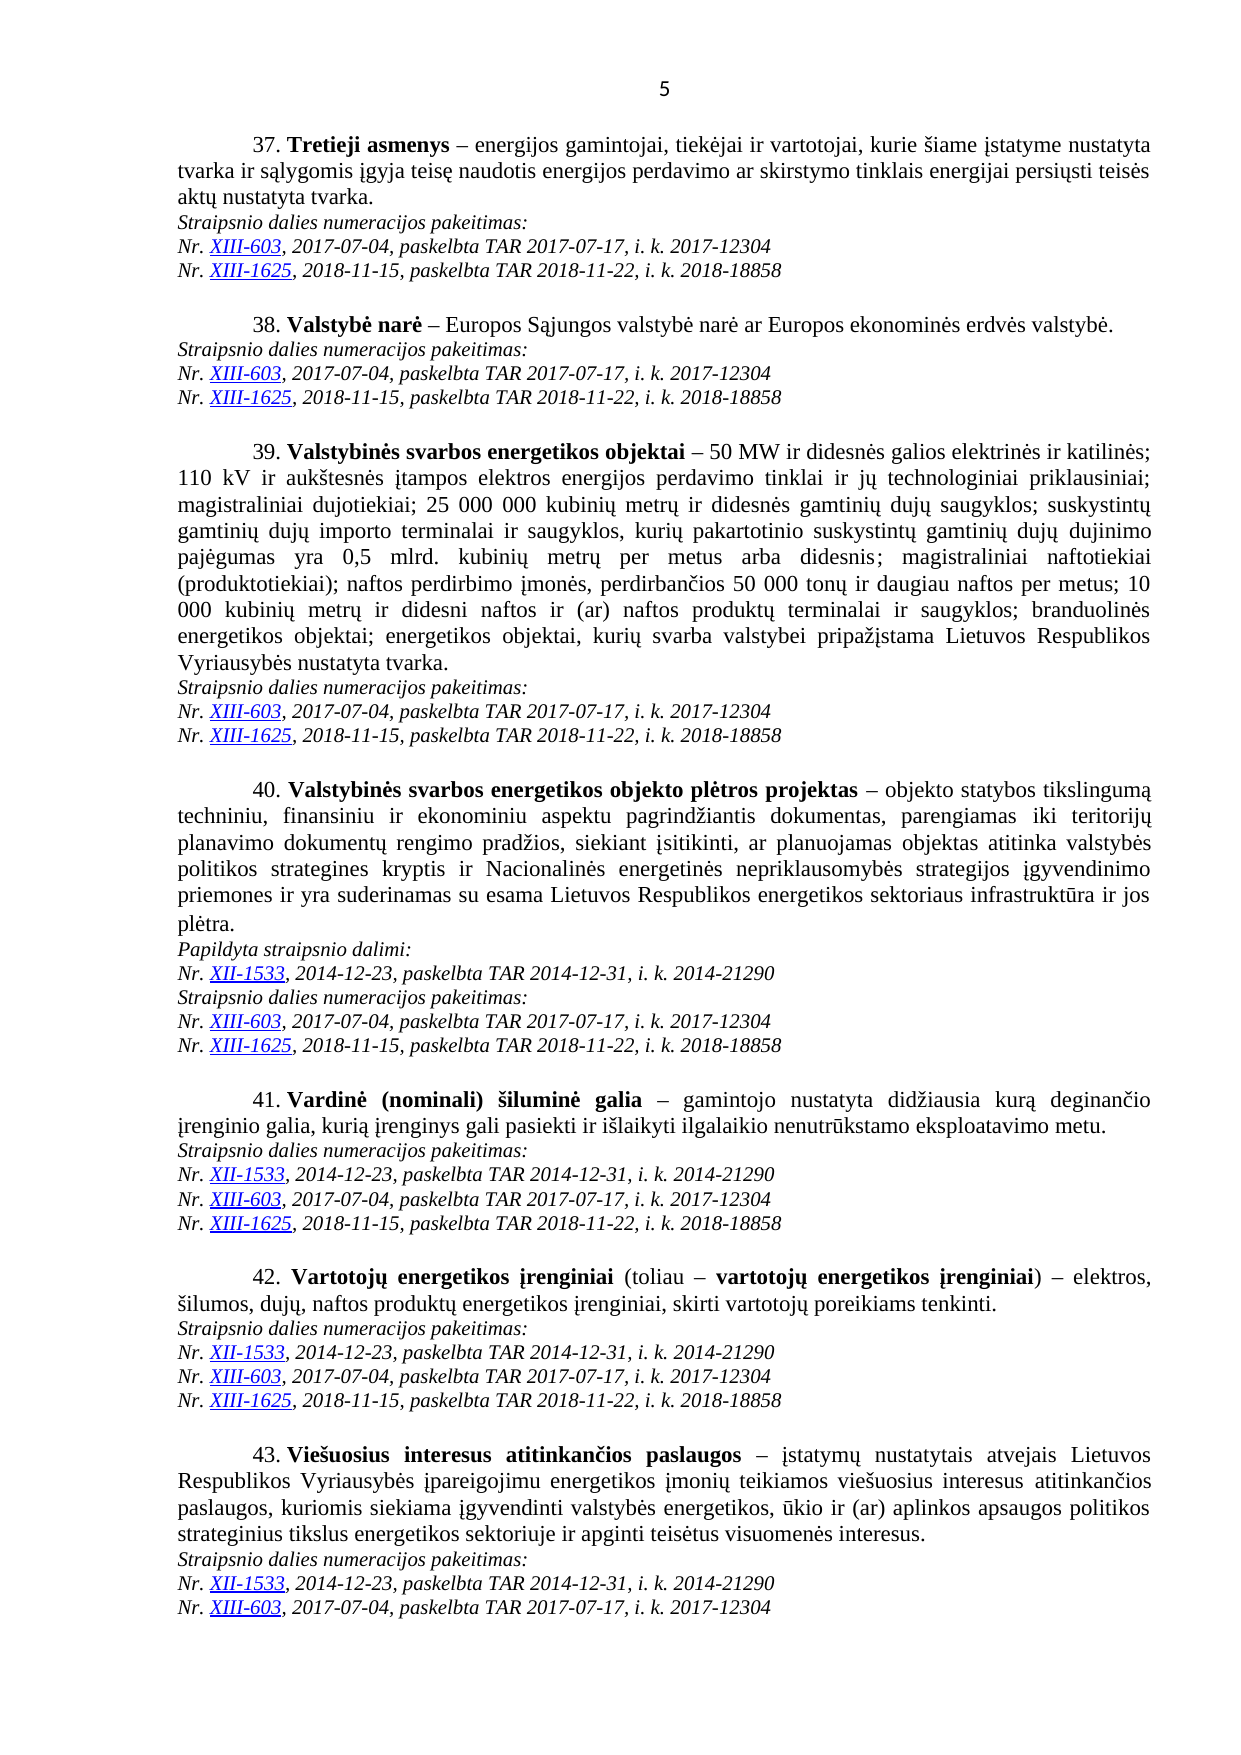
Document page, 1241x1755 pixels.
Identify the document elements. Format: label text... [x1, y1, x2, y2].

text Straipsnio dalies numeracijos pakeitimas: [177, 1546, 1152, 1571]
text Straipsnio dalies numeracijos pakeitimas: [177, 337, 1152, 361]
text Nr. XII-1533, 2014-12-23, paskelbta TAR 2014-12-31, i. k. 2014-21290 [177, 1340, 1152, 1364]
text Nr. XIII-1625, 2018-11-15, paskelbta TAR 2018-11-22, i. k. 2018-18858 [177, 1033, 1152, 1057]
text 39. Valstybinės svarbos energetikos objektai – 50 MW ir didesnės galios elektrinės ir katilinės; 110 kV ir aukštesnės įtampos elektros energijos perdavimo tinklai ir jų technologiniai priklausiniai; magistraliniai dujotiekiai; 25 000 000 kubinių metrų ir didesnės gamtinių dujų saugyklos; suskystintų gamtinių dujų importo terminalai ir saugyklos, kurių pakartotinio suskystintų gamtinių dujų dujinimo pajėgumas yra 0,5 mlrd. kubinių metrų per metus arba didesnis; magistraliniai naftotiekiai (produktotiekiai); naftos perdirbimo įmonės, perdirbančios 50 000 tonų ir daugiau naftos per metus; 10 000 kubinių metrų ir didesni naftos ir (ar) naftos produktų terminalai ir saugyklos; branduolinės energetikos objektai; energetikos objektai, kurių svarba valstybei pripažįstama Lietuvos Respublikos Vyriausybės nustatyta tvarka. [177, 438, 1152, 675]
text Nr. XIII-603, 2017-07-04, paskelbta TAR 2017-07-17, i. k. 2017-12304 [177, 234, 1152, 258]
text Nr. XIII-603, 2017-07-04, paskelbta TAR 2017-07-17, i. k. 2017-12304 [177, 1009, 1152, 1033]
text Nr. XIII-1625, 2018-11-15, paskelbta TAR 2018-11-22, i. k. 2018-18858 [177, 1211, 1152, 1234]
text Nr. XIII-1625, 2018-11-15, paskelbta TAR 2018-11-22, i. k. 2018-18858 [177, 385, 1152, 409]
text Nr. XIII-603, 2017-07-04, paskelbta TAR 2017-07-17, i. k. 2017-12304 [177, 361, 1152, 385]
text Nr. XII-1533, 2014-12-23, paskelbta TAR 2014-12-31, i. k. 2014-21290 [177, 961, 1152, 985]
text Straipsnio dalies numeracijos pakeitimas: [177, 1138, 1152, 1162]
text Papildyta straipsnio dalimi: [177, 937, 1152, 961]
text Straipsnio dalies numeracijos pakeitimas: [177, 1316, 1152, 1340]
text Nr. XIII-603, 2017-07-04, paskelbta TAR 2017-07-17, i. k. 2017-12304 [177, 1594, 1152, 1619]
text 43. Viešuosius interesus atitinkančios paslaugos – įstatymų nustatytais atvejais Lietuvos Respublikos Vyriausybės įpareigojimu energetikos įmonių teikiamos viešuosius interesus atitinkančios paslaugos, kuriomis siekiama įgyvendinti valstybės energetikos, ūkio ir (ar) aplinkos apsaugos politikos strateginius tikslus energetikos sektoriuje ir apginti teisėtus visuomenės interesus. [177, 1441, 1152, 1546]
text Straipsnio dalies numeracijos pakeitimas: [177, 985, 1152, 1009]
text Straipsnio dalies numeracijos pakeitimas: [177, 210, 1152, 234]
text Nr. XIII-1625, 2018-11-15, paskelbta TAR 2018-11-22, i. k. 2018-18858 [177, 723, 1152, 747]
text Nr. XII-1533, 2014-12-23, paskelbta TAR 2014-12-31, i. k. 2014-21290 [177, 1162, 1152, 1186]
text Nr. XIII-1625, 2018-11-15, paskelbta TAR 2018-11-22, i. k. 2018-18858 [177, 1388, 1152, 1412]
text Nr. XIII-603, 2017-07-04, paskelbta TAR 2017-07-17, i. k. 2017-12304 [177, 699, 1152, 723]
text 41. Vardinė (nominali) šiluminė galia – gamintojo nustatyta didžiausia kurą deginančio įrenginio galia, kurią įrenginys gali pasiekti ir išlaikyti ilgalaikio nenutrūkstamo eksploatavimo metu. [177, 1086, 1152, 1138]
text Nr. XIII-603, 2017-07-04, paskelbta TAR 2017-07-17, i. k. 2017-12304 [177, 1186, 1152, 1211]
text 42. Vartotojų energetikos įrenginiai (toliau – vartotojų energetikos įrenginiai) – elektros, šilumos, dujų, naftos produktų energetikos įrenginiai, skirti vartotojų poreikiams tenkinti. [177, 1263, 1152, 1316]
text Straipsnio dalies numeracijos pakeitimas: [177, 675, 1152, 699]
text 40. Valstybinės svarbos energetikos objekto plėtros projektas – objekto statybos tikslingumą techniniu, finansiniu ir ekonominiu aspektu pagrindžiantis dokumentas, parengiamas iki teritorijų planavimo dokumentų rengimo pradžios, siekiant įsitikinti, ar planuojamas objektas atitinka valstybės politikos strategines kryptis ir Nacionalinės energetinės nepriklausomybės strategijos įgyvendinimo priemones ir yra suderinamas su esama Lietuvos Respublikos energetikos sektoriaus infrastruktūra ir jos plėtra. [177, 776, 1152, 937]
text Nr. XII-1533, 2014-12-23, paskelbta TAR 2014-12-31, i. k. 2014-21290 [177, 1571, 1152, 1594]
text Nr. XIII-603, 2017-07-04, paskelbta TAR 2017-07-17, i. k. 2017-12304 [177, 1364, 1152, 1388]
text 37. Tretieji asmenys – energijos gamintojai, tiekėjai ir vartotojai, kurie šiame įstatyme nustatyta tvarka ir sąlygomis įgyja teisę naudotis energijos perdavimo ar skirstymo tinklais energijai persiųsti teisės aktų nustatyta tvarka. [177, 131, 1152, 210]
text Nr. XIII-1625, 2018-11-15, paskelbta TAR 2018-11-22, i. k. 2018-18858 [177, 258, 1152, 282]
text 38. Valstybė narė – Europos Sąjungos valstybė narė ar Europos ekonominės erdvės valstybė. [177, 311, 1152, 337]
